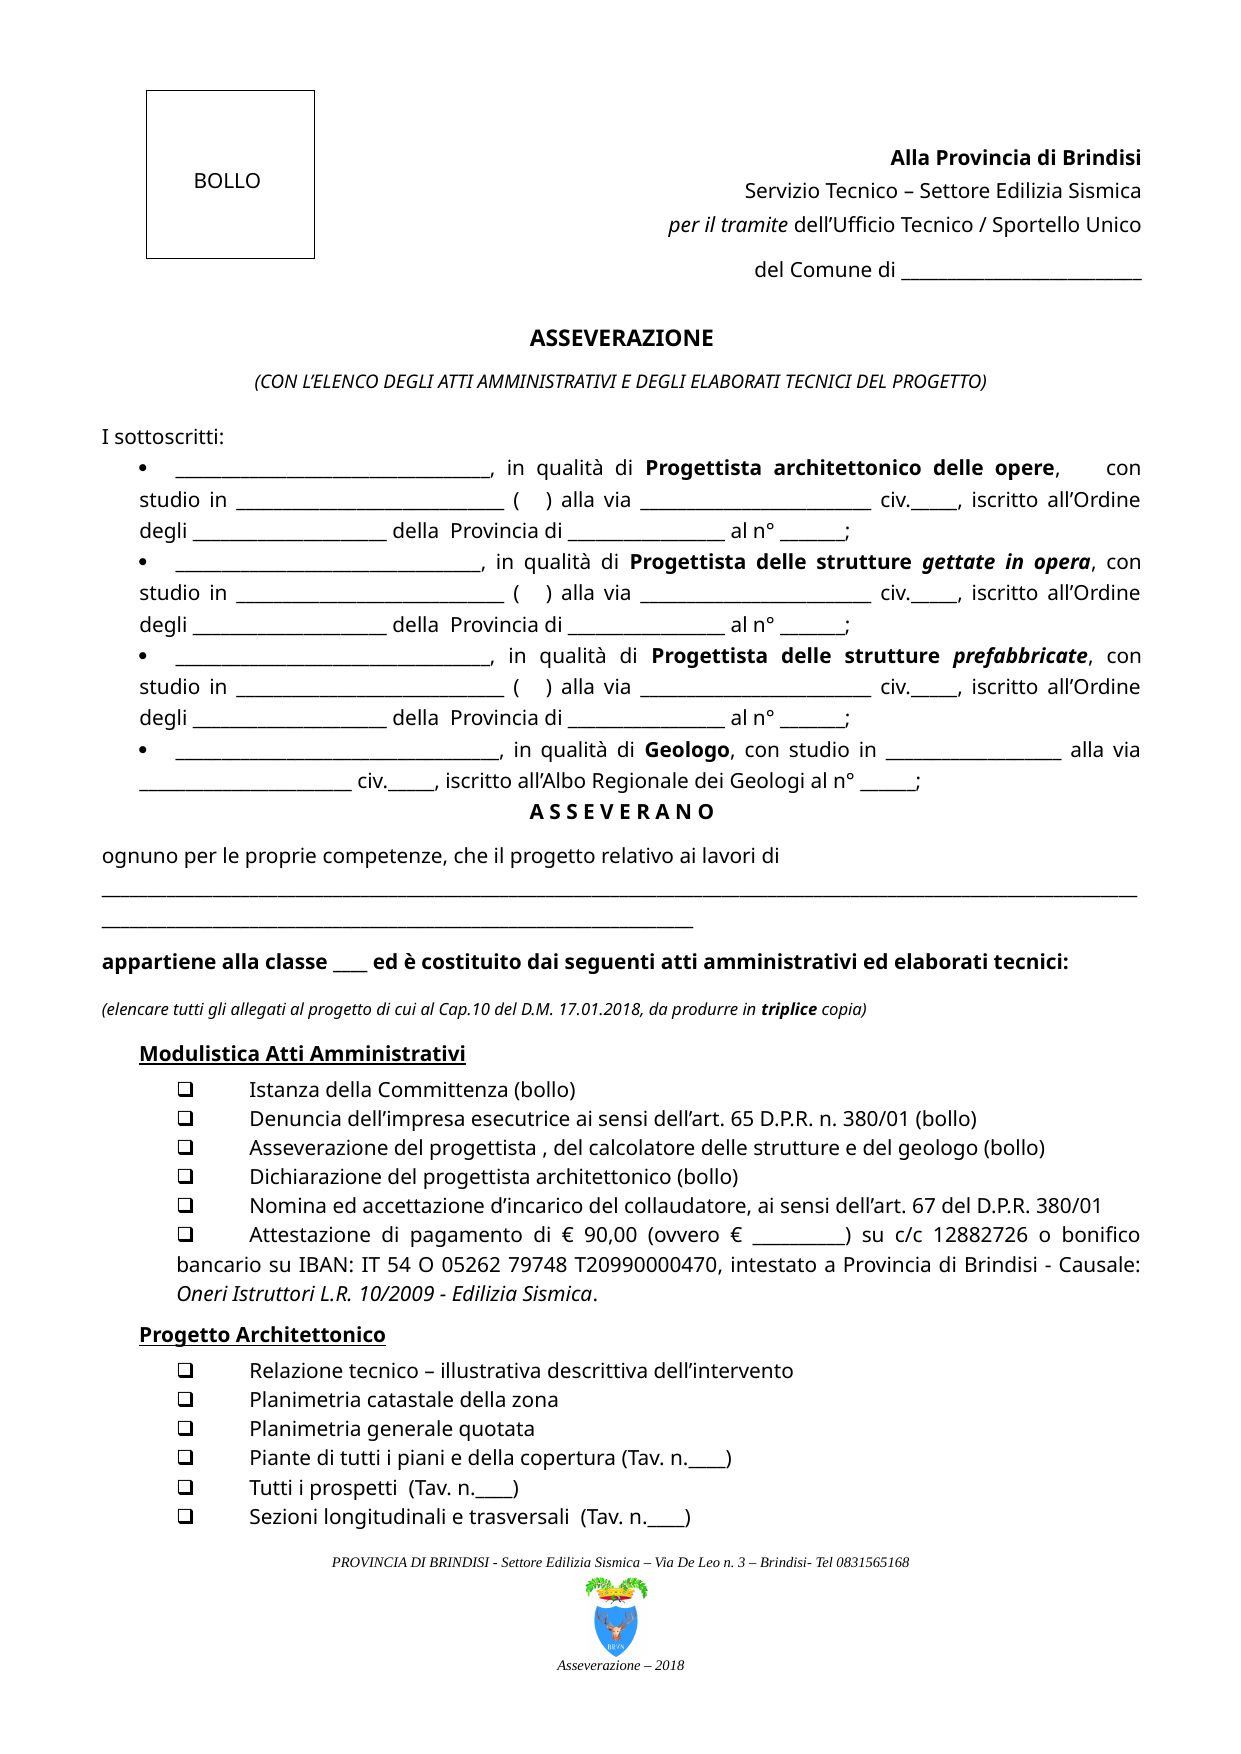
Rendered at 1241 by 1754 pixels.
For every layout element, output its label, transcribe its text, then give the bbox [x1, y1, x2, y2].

picture [585, 1577, 648, 1657]
list Attestazione di pagamento di € 90,00 (ovvero € __________) su c/c 12882726 o bonifico bancario su IBAN: IT 54 O 05262 79748 T20990000470, intestato a Provincia di Brindisi - Causale: Oneri Istruttori L.R. 10/2009 - Edilizia Sismica. [176, 1219, 1142, 1307]
text per il tramite dell’Ufficio Tecnico / Sportello Unico [540, 205, 1142, 239]
list Planimetria generale quotata [176, 1413, 1142, 1442]
list Tutti i prospetti (Tav. n.____) [176, 1472, 1142, 1501]
list Planimetria catastale della zona [176, 1384, 1142, 1413]
text appartiene alla classe ____ ed è costituito dai seguenti atti amministrativi ed elaborati tecnici: [102, 944, 1142, 976]
list Relazione tecnico – illustrativa descrittiva dell’intervento [176, 1355, 1142, 1384]
subtitle A S S E V E R A N O [102, 794, 1142, 826]
text I sottoscritti: [102, 419, 1142, 451]
text (elencare tutti gli allegati al progetto di cui al Cap.10 del D.M. 17.01.2018, da produrre in triplice copia) [102, 976, 1142, 1026]
text (CON L’ELENCO DEGLI ATTI AMMINISTRATIVI E DEGLI ELABORATI TECNICI DEL PROGETTO) [102, 369, 1142, 394]
list __________________________________, in qualità di Progettista architettonico delle opere, con studio in _____________________________ ( ) alla via _________________________ civ._____, iscritto all’Ordine degli _____________________ della Provincia di _________________ al n° _______; [139, 451, 1142, 544]
list Nomina ed accettazione d’incarico del collaudatore, ai sensi dell’art. 67 del D.P.R. 380/01 [176, 1190, 1142, 1219]
list Asseverazione del progettista , del calcolatore delle strutture e del geologo (bollo) [176, 1132, 1142, 1161]
list ___________________________________, in qualità di Geologo, con studio in ___________________ alla via _______________________ civ._____, iscritto all’Albo Regionale dei Geologi al n° ______; [139, 732, 1142, 794]
subtitle Modulistica Atti Amministrativi [139, 1038, 1142, 1067]
subtitle ASSEVERAZIONE [102, 322, 1142, 353]
text del Comune di __________________________ [541, 251, 1142, 284]
list _________________________________, in qualità di Progettista delle strutture gettate in opera, con studio in _____________________________ ( ) alla via _________________________ civ._____, iscritto all’Ordine degli _____________________ della Provincia di _________________ al n° _______; [139, 544, 1142, 638]
list Istanza della Committenza (bollo) [176, 1074, 1142, 1103]
list Dichiarazione del progettista architettonico (bollo) [176, 1161, 1142, 1190]
text BOLLO [162, 149, 299, 199]
list __________________________________, in qualità di Progettista delle strutture prefabbricate, con studio in _____________________________ ( ) alla via _________________________ civ._____, iscritto all’Ordine degli _____________________ della Provincia di _________________ al n° _______; [139, 638, 1142, 732]
list Piante di tutti i piani e della copertura (Tav. n.____) [176, 1442, 1142, 1472]
text Servizio Tecnico – Settore Edilizia Sismica [570, 172, 1142, 205]
subtitle Alla Provincia di Brindisi [570, 139, 1142, 172]
list Sezioni longitudinali e trasversali (Tav. n.____) [176, 1501, 1142, 1530]
list Denuncia dell’impresa esecutrice ai sensi dell’art. 65 D.P.R. n. 380/01 (bollo) [176, 1103, 1142, 1132]
subtitle Progetto Architettonico [139, 1319, 1142, 1349]
text ognuno per le proprie competenze, che il progetto relativo ai lavori di ________________________________________________________________________________________________________________________________________________________________________________ [102, 838, 1142, 932]
